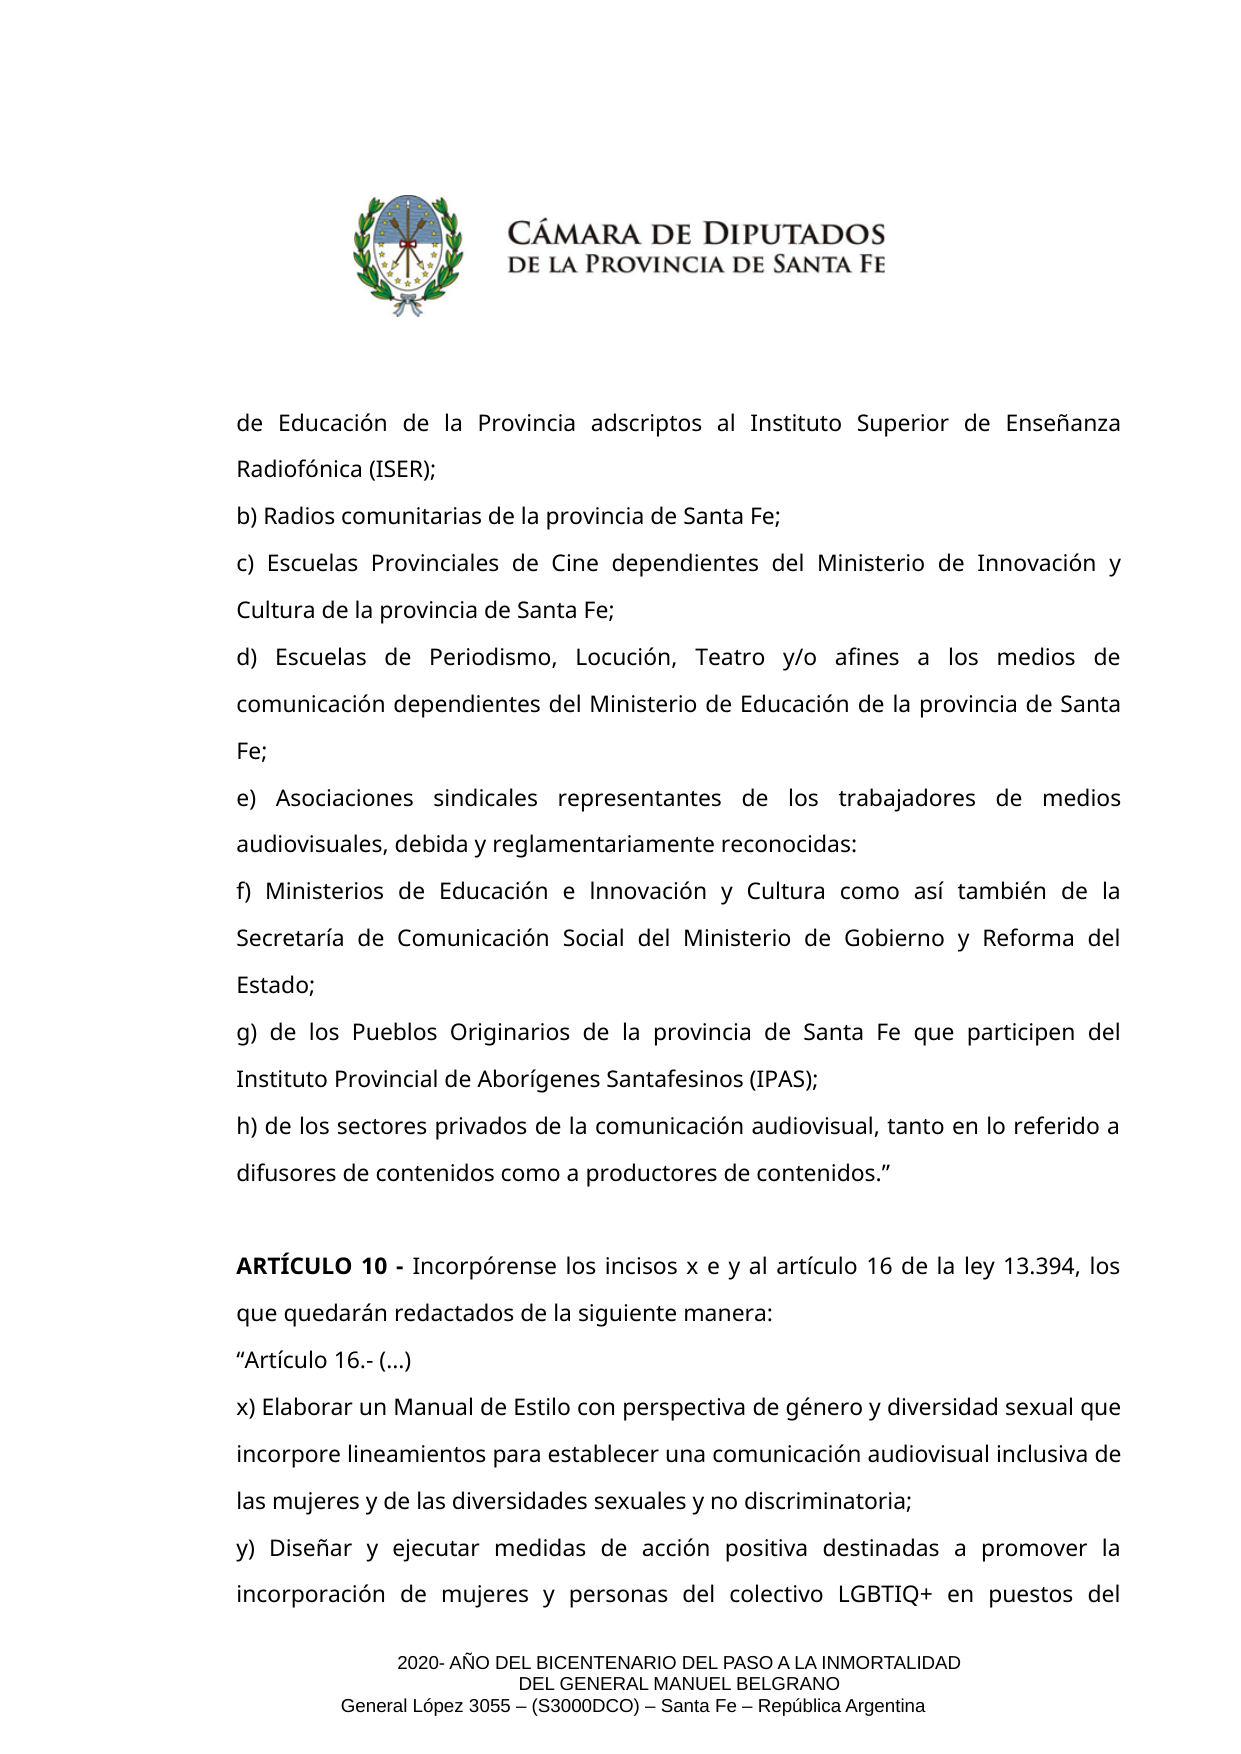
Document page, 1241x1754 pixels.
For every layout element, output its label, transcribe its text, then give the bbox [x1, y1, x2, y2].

text b) Radios comunitarias de la provincia de Santa Fe; [236, 500, 1122, 532]
text x) Elaborar un Manual de Estilo con perspectiva de género y diversidad sexual que incorpore lineamientos para establecer una comunicación audiovisual inclusiva de las mujeres y de las diversidades sexuales y no discriminatoria; [236, 1391, 1122, 1516]
text c) Escuelas Provinciales de Cine dependientes del Ministerio de Innovación y Cultura de la provincia de Santa Fe; [236, 547, 1122, 625]
text de Educación de la Provincia adscriptos al Instituto Superior de Enseñanza Radiofónica (ISER); [236, 407, 1122, 485]
text e) Asociaciones sindicales representantes de los trabajadores de medios audiovisuales, debida y reglamentariamente reconocidas: [236, 782, 1122, 860]
text g) de los Pueblos Originarios de la provincia de Santa Fe que participen del Instituto Provincial de Aborígenes Santafesinos (IPAS); [236, 1016, 1122, 1094]
text ARTÍCULO 10 - Incorpórense los incisos x e y al artículo 16 de la ley 13.394, los que quedarán redactados de la siguiente manera: [236, 1250, 1122, 1328]
text y) Diseñar y ejecutar medidas de acción positiva destinadas a promover la incorporación de mujeres y personas del colectivo LGBTIQ+ en puestos del [236, 1532, 1122, 1610]
text “Artículo 16.- (…) [236, 1344, 1122, 1375]
text f) Ministerios de Educación e lnnovación y Cultura como así también de la Secretaría de Comunicación Social del Ministerio de Gobierno y Reforma del Estado; [236, 875, 1122, 1000]
text d) Escuelas de Periodismo, Locución, Teatro y/o afines a los medios de comunicación dependientes del Ministerio de Educación de la provincia de Santa Fe; [236, 641, 1122, 766]
text h) de los sectores privados de la comunicación audiovisual, tanto en lo referido a difusores de contenidos como a productores de contenidos.” [236, 1110, 1122, 1188]
